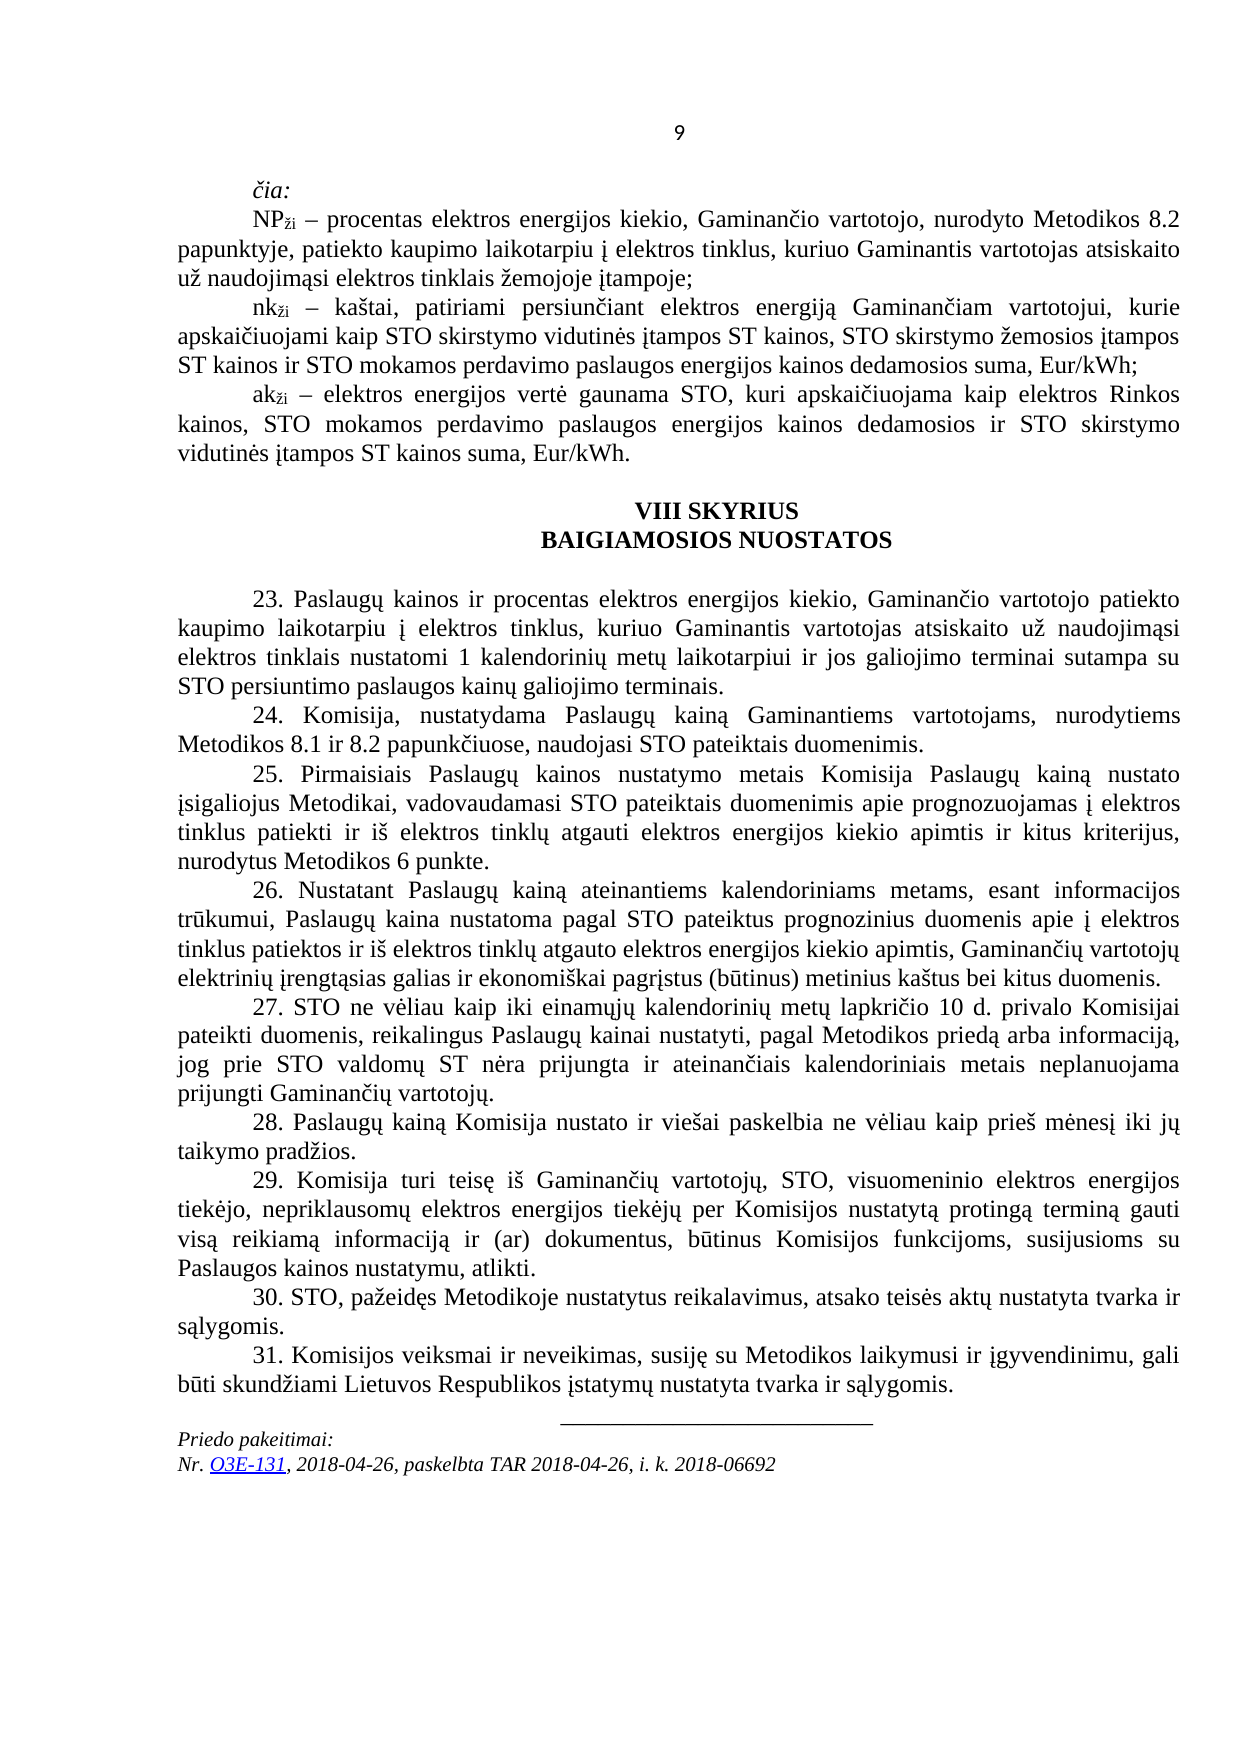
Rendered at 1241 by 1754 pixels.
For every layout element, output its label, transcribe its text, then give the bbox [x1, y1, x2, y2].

text _________________________ [177, 1398, 1181, 1427]
text Priedo pakeitimai: [177, 1427, 1181, 1451]
text nkži – kaštai, patiriami persiunčiant elektros energiją Gaminančiam vartotojui, kurie apskaičiuojami kaip STO skirstymo vidutinės įtampos ST kainos, STO skirstymo žemosios įtampos ST kainos ir STO mokamos perdavimo paslaugos energijos kainos dedamosios suma, Eur/kWh; [177, 292, 1181, 379]
text 31. Komisijos veiksmai ir neveikimas, susiję su Metodikos laikymusi ir įgyvendinimu, gali būti skundžiami Lietuvos Respublikos įstatymų nustatyta tvarka ir sąlygomis. [177, 1340, 1181, 1398]
text 24. Komisija, nustatydama Paslaugų kainą Gaminantiems vartotojams, nurodytiems Metodikos 8.1 ir 8.2 papunkčiuose, naudojasi STO pateiktais duomenimis. [177, 700, 1181, 758]
text 28. Paslaugų kainą Komisija nustato ir viešai paskelbia ne vėliau kaip prieš mėnesį iki jų taikymo pradžios. [177, 1107, 1181, 1165]
text BAIGIAMOSIOS NUOSTATOS [177, 525, 1181, 554]
text 25. Pirmaisiais Paslaugų kainos nustatymo metais Komisija Paslaugų kainą nustato įsigaliojus Metodikai, vadovaudamasi STO pateiktais duomenimis apie prognozuojamas į elektros tinklus patiekti ir iš elektros tinklų atgauti elektros energijos kiekio apimtis ir kitus kriterijus, nurodytus Metodikos 6 punkte. [177, 758, 1181, 875]
text NPži – procentas elektros energijos kiekio, Gaminančio vartotojo, nurodyto Metodikos 8.2 papunktyje, patiekto kaupimo laikotarpiu į elektros tinklus, kuriuo Gaminantis vartotojas atsiskaito už naudojimąsi elektros tinklais žemojoje įtampoje; [177, 204, 1181, 292]
text 23. Paslaugų kainos ir procentas elektros energijos kiekio, Gaminančio vartotojo patiekto kaupimo laikotarpiu į elektros tinklus, kuriuo Gaminantis vartotojas atsiskaito už naudojimąsi elektros tinklais nustatomi 1 kalendorinių metų laikotarpiui ir jos galiojimo terminai sutampa su STO persiuntimo paslaugos kainų galiojimo terminais. [177, 583, 1181, 700]
text VIII SKYRIUS [177, 496, 1181, 525]
text 26. Nustatant Paslaugų kainą ateinantiems kalendoriniams metams, esant informacijos trūkumui, Paslaugų kaina nustatoma pagal STO pateiktus prognozinius duomenis apie į elektros tinklus patiektos ir iš elektros tinklų atgauto elektros energijos kiekio apimtis, Gaminančių vartotojų elektrinių įrengtąsias galias ir ekonomiškai pagrįstus (būtinus) metinius kaštus bei kitus duomenis. [177, 875, 1181, 992]
text akži – elektros energijos vertė gaunama STO, kuri apskaičiuojama kaip elektros Rinkos kainos, STO mokamos perdavimo paslaugos energijos kainos dedamosios ir STO skirstymo vidutinės įtampos ST kainos suma, Eur/kWh. [177, 379, 1181, 467]
text 27. STO ne vėliau kaip iki einamųjų kalendorinių metų lapkričio 10 d. privalo Komisijai pateikti duomenis, reikalingus Paslaugų kainai nustatyti, pagal Metodikos priedą arba informaciją, jog prie STO valdomų ST nėra prijungta ir ateinančiais kalendoriniais metais neplanuojama prijungti Gaminančių vartotojų. [177, 992, 1181, 1107]
text 29. Komisija turi teisę iš Gaminančių vartotojų, STO, visuomeninio elektros energijos tiekėjo, nepriklausomų elektros energijos tiekėjų per Komisijos nustatytą protingą terminą gauti visą reikiamą informaciją ir (ar) dokumentus, būtinus Komisijos funkcijoms, susijusioms su Paslaugos kainos nustatymu, atlikti. [177, 1165, 1181, 1282]
text 30. STO, pažeidęs Metodikoje nustatytus reikalavimus, atsako teisės aktų nustatyta tvarka ir sąlygomis. [177, 1282, 1181, 1340]
text Nr. O3E-131, 2018-04-26, paskelbta TAR 2018-04-26, i. k. 2018-06692 [177, 1451, 1181, 1476]
text čia: [177, 175, 1181, 204]
